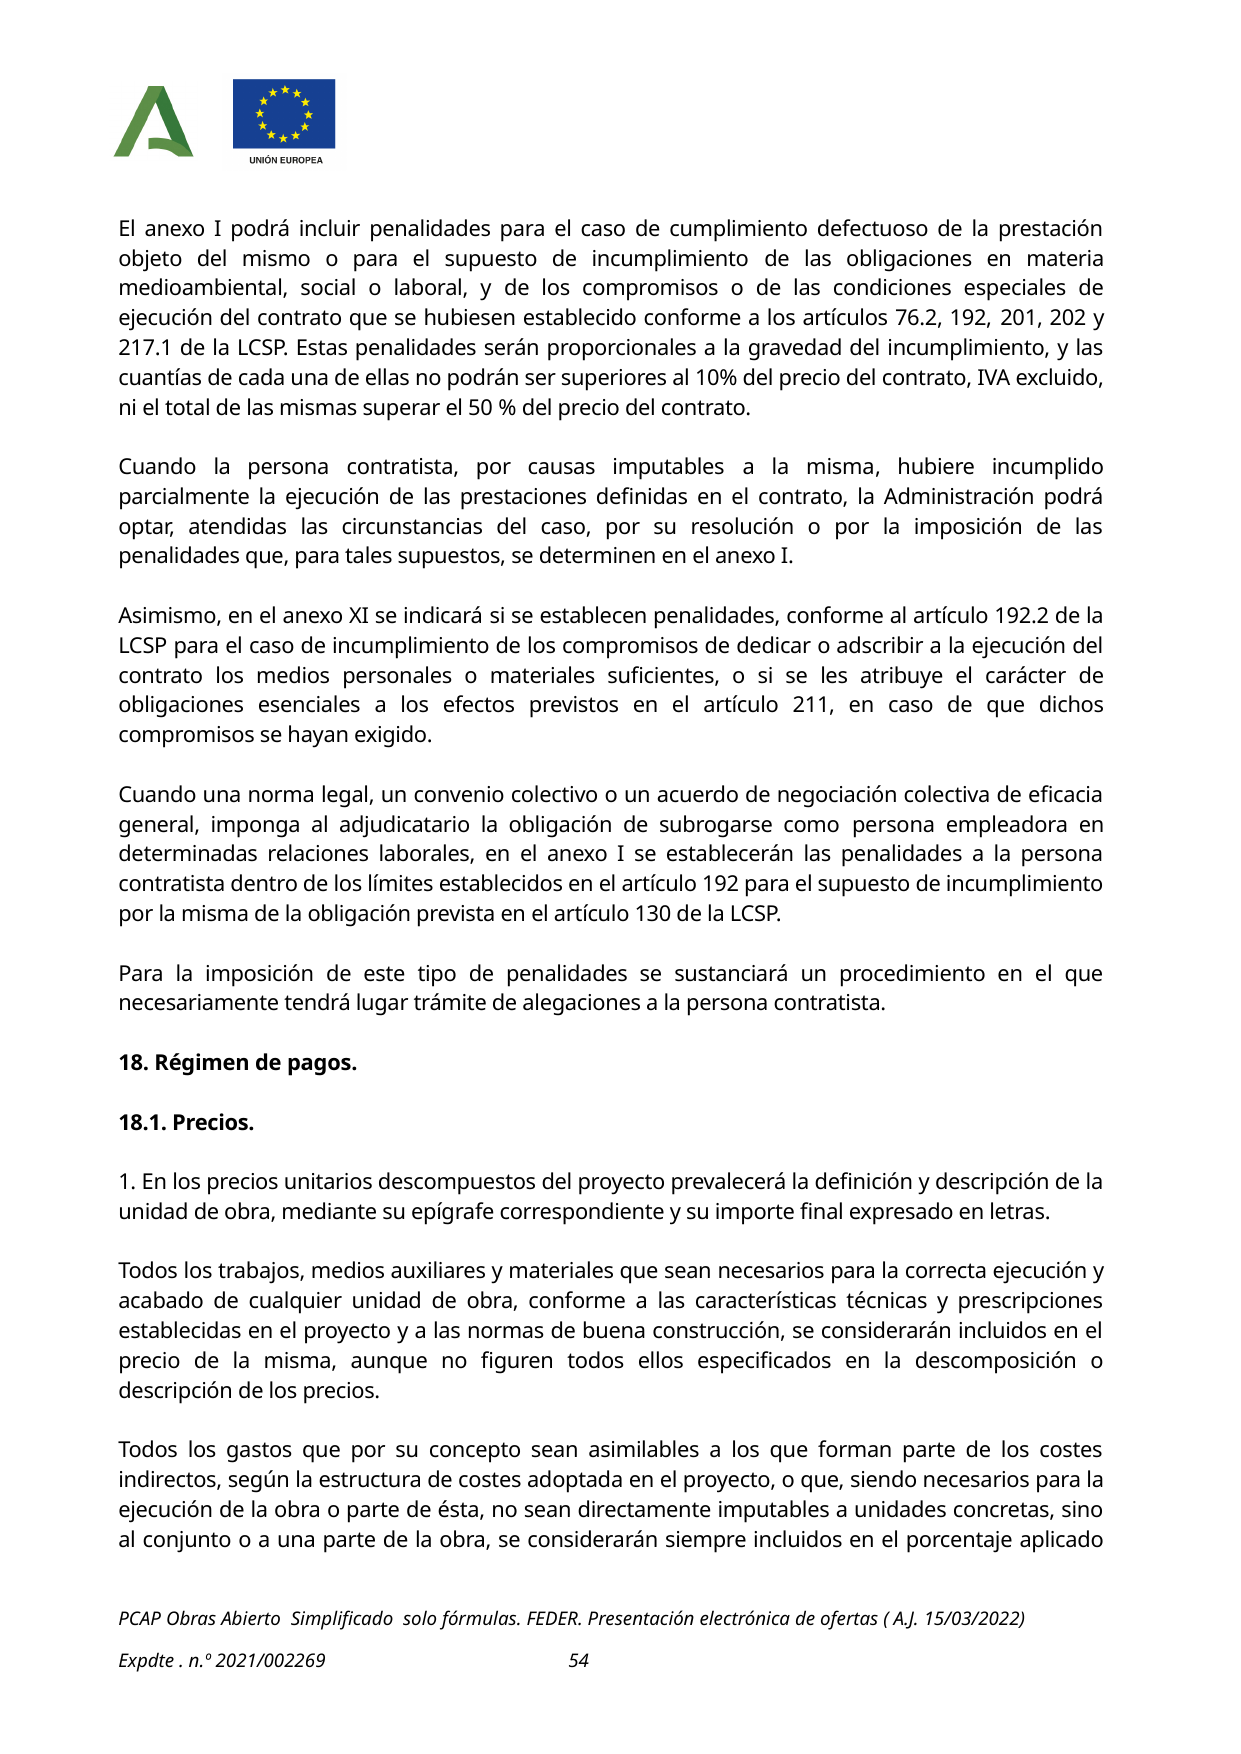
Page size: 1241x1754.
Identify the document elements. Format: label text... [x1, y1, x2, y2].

text El anexo I podrá incluir penalidades para el caso de cumplimiento defectuoso de la prestación objeto del mismo o para el supuesto de incumplimiento de las obligaciones en materia medioambiental, social o laboral, y de los compromisos o de las condiciones especiales de ejecución del contrato que se hubiesen establecido conforme a los artículos 76.2, 192, 201, 202 y 217.1 de la LCSP. Estas penalidades serán proporcionales a la gravedad del incumplimiento, y las cuantías de cada una de ellas no podrán ser superiores al 10% del precio del contrato, IVA excluido, ni el total de las mismas superar el 50 % del precio del contrato. [118, 213, 1104, 421]
text Todos los trabajos, medios auxiliares y materiales que sean necesarios para la correcta ejecución y acabado de cualquier unidad de obra, conforme a las características técnicas y prescripciones establecidas en el proyecto y a las normas de buena construcción, se considerarán incluidos en el precio de la misma, aunque no figuren todos ellos especificados en la descomposición o descripción de los precios. [118, 1255, 1104, 1404]
text 1. En los precios unitarios descompuestos del proyecto prevalecerá la definición y descripción de la unidad de obra, mediante su epígrafe correspondiente y su importe final expresado en letras. [118, 1166, 1104, 1226]
text Todos los gastos que por su concepto sean asimilables a los que forman parte de los costes indirectos, según la estructura de costes adoptada en el proyecto, o que, siendo necesarios para la ejecución de la obra o parte de ésta, no sean directamente imputables a unidades concretas, sino al conjunto o a una parte de la obra, se considerarán siempre incluidos en el porcentaje aplicado [118, 1434, 1104, 1553]
text Para la imposición de este tipo de penalidades se sustanciará un procedimiento en el que necesariamente tendrá lugar trámite de alegaciones a la persona contratista. [118, 957, 1104, 1017]
text Asimismo, en el anexo XI se indicará si se establecen penalidades, conforme al artículo 192.2 de la LCSP para el caso de incumplimiento de los compromisos de dedicar o adscribir a la ejecución del contrato los medios personales o materiales suficientes, o si se les atribuye el carácter de obligaciones esenciales a los efectos previstos en el artículo 211, en caso de que dichos compromisos se hayan exigido. [118, 600, 1104, 749]
text Cuando una norma legal, un convenio colectivo o un acuerdo de negociación colectiva de eficacia general, imponga al adjudicatario la obligación de subrogarse como persona empleadora en determinadas relaciones laborales, en el anexo I se establecerán las penalidades a la persona contratista dentro de los límites establecidos en el artículo 192 para el supuesto de incumplimiento por la misma de la obligación prevista en el artículo 130 de la LCSP. [118, 779, 1104, 928]
picture [109, 81, 198, 161]
text 18. Régimen de pagos. [118, 1047, 1104, 1077]
text 18.1. Precios. [118, 1106, 1104, 1136]
picture [221, 73, 347, 171]
text Cuando la persona contratista, por causas imputables a la misma, hubiere incumplido parcialmente la ejecución de las prestaciones definidas en el contrato, la Administración podrá optar, atendidas las circunstancias del caso, por su resolución o por la imposición de las penalidades que, para tales supuestos, se determinen en el anexo I. [118, 451, 1104, 570]
